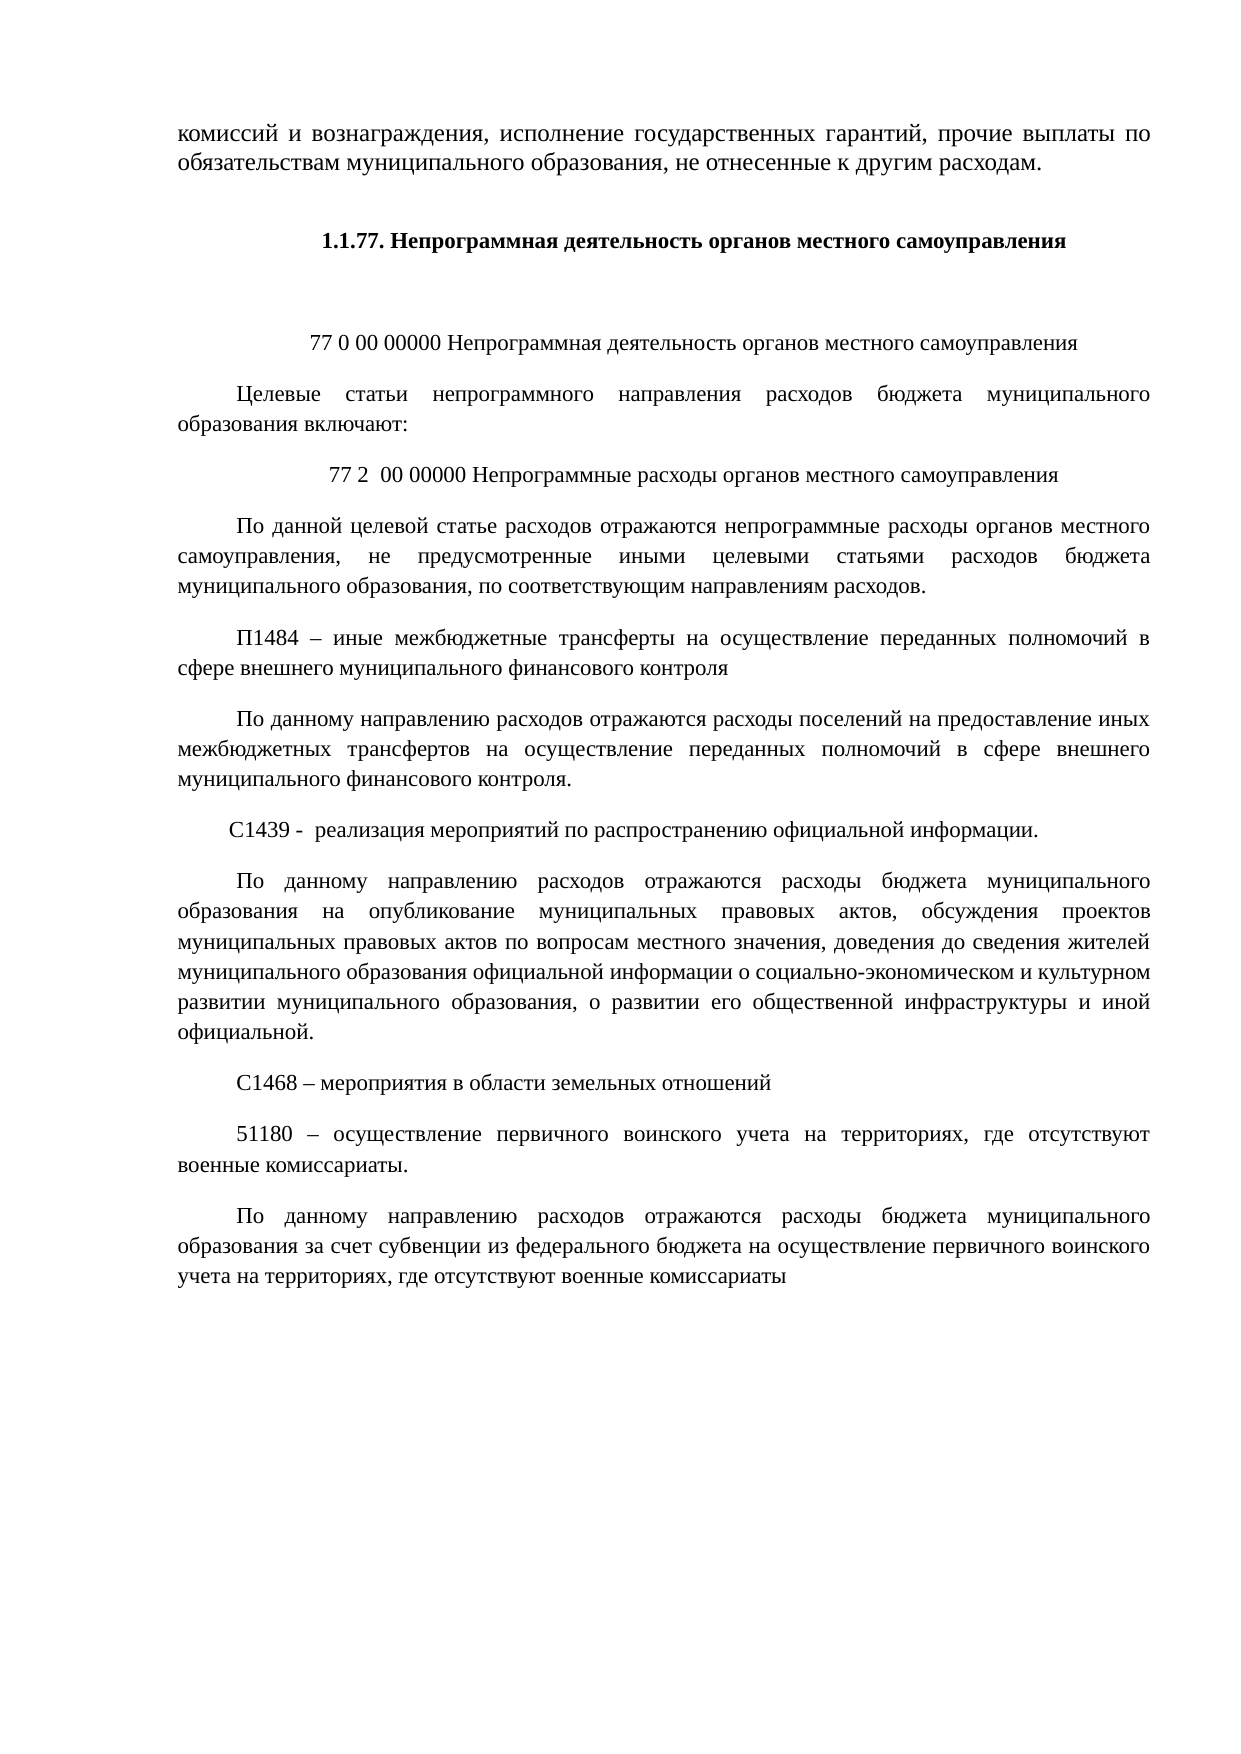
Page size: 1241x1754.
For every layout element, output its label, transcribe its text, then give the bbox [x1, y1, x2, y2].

subtitle По данной целевой статье расходов отражаются непрограммные расходы органов местного самоуправления, не предусмотренные иными целевыми статьями расходов бюджета муниципального образования, по соответствующим направлениям расходов. [177, 512, 1152, 599]
subtitle 77 2 00 00000 Непрограммные расходы органов местного самоуправления [177, 461, 1152, 487]
subtitle С1468 – мероприятия в области земельных отношений [177, 1069, 1152, 1096]
subtitle 77 0 00 00000 Непрограммная деятельность органов местного самоуправления [177, 329, 1152, 355]
subtitle По данному направлению расходов отражаются расходы бюджета муниципального образования на опубликование муниципальных правовых актов, обсуждения проектов муниципальных правовых актов по вопросам местного значения, доведения до сведения жителей муниципального образования официальной информации о социально-экономическом и культурном развитии муниципального образования, о развитии его общественной инфраструктуры и иной официальной. [177, 867, 1152, 1045]
text комиссий и вознаграждения, исполнение государственных гарантий, прочие выплаты по обязательствам муниципального образования, не отнесенные к другим расходам. [177, 118, 1152, 176]
subtitle Целевые статьи непрограммного направления расходов бюджета муниципального образования включают: [177, 380, 1152, 436]
subtitle П1484 – иные межбюджетные трансферты на осуществление переданных полномочий в сфере внешнего муниципального финансового контроля [177, 623, 1152, 680]
subtitle 1.1.77. Непрограммная деятельность органов местного самоуправления [177, 227, 1152, 253]
subtitle 51180 – осуществление первичного воинского учета на территориях, где отсутствуют военные комиссариаты. [177, 1120, 1152, 1177]
subtitle С1439 - реализация мероприятий по распространению официальной информации. [177, 816, 1152, 843]
subtitle По данному направлению расходов отражаются расходы бюджета муниципального образования за счет субвенции из федерального бюджета на осуществление первичного воинского учета на территориях, где отсутствуют военные комиссариаты [177, 1202, 1152, 1288]
subtitle По данному направлению расходов отражаются расходы поселений на предоставление иных межбюджетных трансфертов на осуществление переданных полномочий в сфере внешнего муниципального финансового контроля. [177, 705, 1152, 792]
